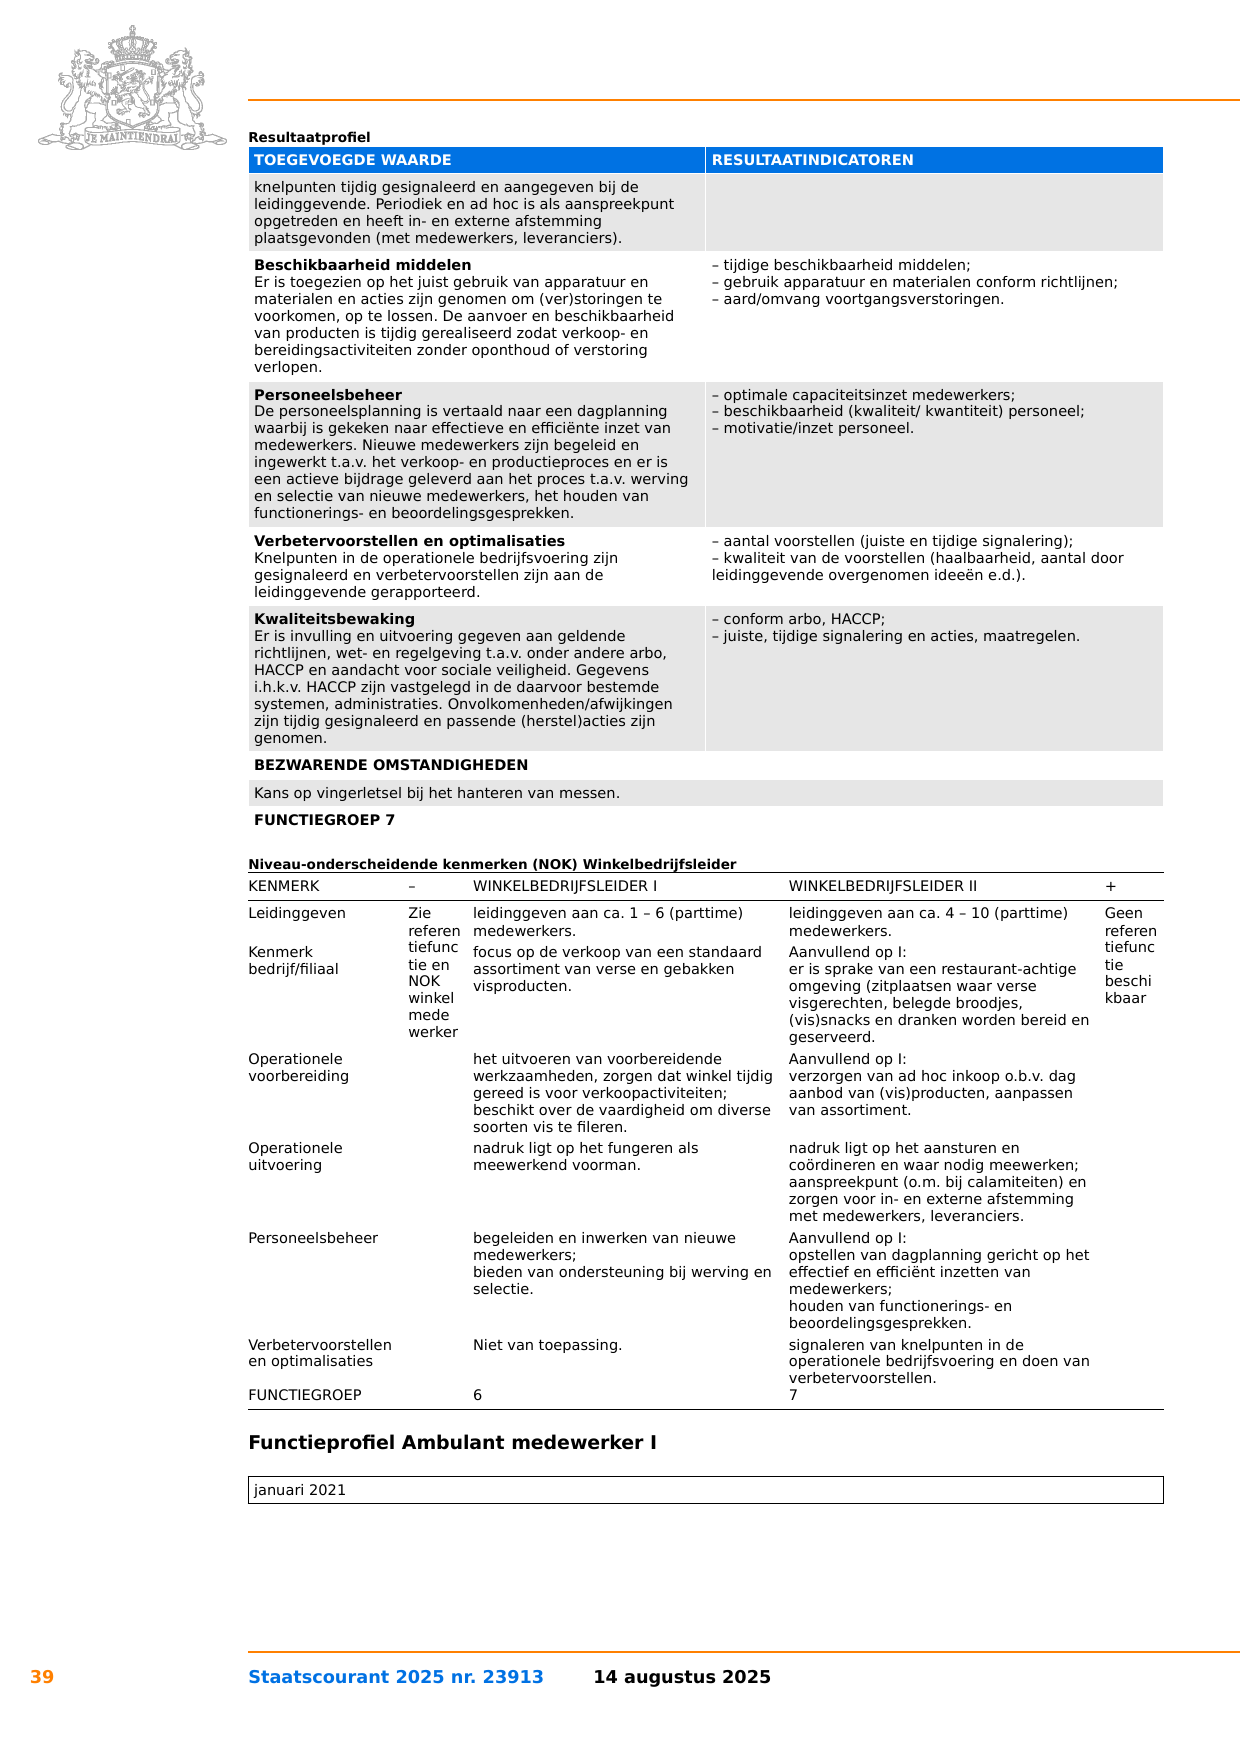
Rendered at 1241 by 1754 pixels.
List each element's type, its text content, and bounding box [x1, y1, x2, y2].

table_header Resultaatprofiel [248, 130, 1163, 146]
table_cell [1099, 1387, 1163, 1409]
table_cell – tijdige beschikbaarheid middelen; – gebruik apparatuur en materialen conform richtlijnen; – aard/omvang voortgangsverstoringen. [706, 253, 1163, 381]
table_cell TOEGEVOEGDE WAARDE [249, 147, 705, 173]
table_cell Beschikbaarheid middelen Er is toegezien op het juist gebruik van apparatuur en materialen en acties zijn genomen om (ver)storingen te voorkomen, op te lossen. De aanvoer en beschikbaarheid van producten is tijdig gerealiseerd zodat verkoop- en bereidingsactiviteiten zonder oponthoud of verstoring verlopen. [249, 253, 705, 381]
table_cell nadruk ligt op het aansturen en coördineren en waar nodig meewerken; aanspreekpunt (o.m. bij calamiteiten) en zorgen voor in- en externe afstemming met medewerkers, leveranciers. [783, 1136, 1099, 1225]
table_cell Operationele voorbereiding [248, 1046, 402, 1136]
table_cell KENMERK [248, 873, 402, 900]
table_cell leidinggeven aan ca. 4 – 10 (parttime) medewerkers. [783, 901, 1099, 939]
table_cell FUNCTIEGROEP 7 [249, 807, 1163, 834]
table_cell FUNCTIEGROEP [248, 1387, 402, 1409]
table_cell Aanvullend op I: opstellen van dagplanning gericht op het effectief en efficiënt inzetten van medewerkers; houden van functionerings- en beoordelingsgesprekken. [783, 1225, 1099, 1332]
table_cell WINKELBEDRIJFSLEIDER II [783, 873, 1099, 900]
table_cell Operationele uitvoering [248, 1136, 402, 1225]
table_cell Kans op vingerletsel bij het hanteren van messen. [249, 780, 1163, 806]
table_cell [402, 1387, 467, 1409]
table_cell [706, 174, 1163, 251]
table_cell WINKELBEDRIJFSLEIDER I [467, 873, 783, 900]
table_header Niveau-onderscheidende kenmerken (NOK) Winkelbedrijfsleider [248, 857, 1163, 872]
table_cell het uitvoeren van voorbereidende werkzaamheden, zorgen dat winkel tijdig gereed is voor verkoopactiviteiten; beschikt over de vaardigheid om diverse soorten vis te fileren. [467, 1046, 783, 1136]
table_cell Leidinggeven [248, 901, 402, 939]
table_cell Verbetervoorstellen en optimalisaties Knelpunten in de operationele bedrijfsvoering zijn gesignaleerd en verbetervoorstellen zijn aan de leidinggevende gerapporteerd. [249, 528, 705, 605]
table_cell – aantal voorstellen (juiste en tijdige signalering); – kwaliteit van de voorstellen (haalbaarheid, aantal door leidinggevende overgenomen ideeën e.d.). [706, 528, 1163, 605]
table_cell RESULTAATINDICATOREN [706, 147, 1163, 173]
table_cell Kenmerk bedrijf/filiaal [248, 939, 402, 1046]
table_cell signaleren van knelpunten in de operationele bedrijfsvoering en doen van verbetervoorstellen. [783, 1332, 1099, 1387]
table_cell 7 [783, 1387, 1099, 1409]
table_cell Geen referentiefunctie beschikbaar [1099, 901, 1163, 1387]
table_cell 6 [467, 1387, 783, 1409]
table_cell leidinggeven aan ca. 1 – 6 (parttime) medewerkers. [467, 901, 783, 939]
table_cell BEZWARENDE OMSTANDIGHEDEN [249, 753, 1163, 779]
table_cell Niet van toepassing. [467, 1332, 783, 1387]
table_cell Personeelsbeheer [248, 1225, 402, 1332]
table_cell Kwaliteitsbewaking Er is invulling en uitvoering gegeven aan geldende richtlijnen, wet- en regelgeving t.a.v. onder andere arbo, HACCP en aandacht voor sociale veiligheid. Gegevens i.h.k.v. HACCP zijn vastgelegd in de daarvoor bestemde systemen, administraties. Onvolkomenheden/afwijkingen zijn tijdig gesignaleerd en passende (herstel)acties zijn genomen. [249, 606, 705, 751]
table_cell nadruk ligt op het fungeren als meewerkend voorman. [467, 1136, 783, 1225]
table_cell Aanvullend op I: er is sprake van een restaurant-achtige omgeving (zitplaatsen waar verse visgerechten, belegde broodjes, (vis)snacks en dranken worden bereid en geserveerd. [783, 939, 1099, 1046]
table_cell Verbetervoorstellen en optimalisaties [248, 1332, 402, 1387]
table_cell focus op de verkoop van een standaard assortiment van verse en gebakken visproducten. [467, 939, 783, 1046]
table_cell Personeelsbeheer De personeelsplanning is vertaald naar een dagplanning waarbij is gekeken naar effectieve en efficiënte inzet van medewerkers. Nieuwe medewerkers zijn begeleid en ingewerkt t.a.v. het verkoop- en productieproces en er is een actieve bijdrage geleverd aan het proces t.a.v. werving en selectie van nieuwe medewerkers, het houden van functionerings- en beoordelingsgesprekken. [249, 382, 705, 527]
subtitle Functieprofiel Ambulant medewerker I [248, 1432, 1163, 1454]
table_cell – optimale capaciteitsinzet medewerkers; – beschikbaarheid (kwaliteit/ kwantiteit) personeel; – motivatie/inzet personeel. [706, 382, 1163, 527]
table_cell knelpunten tijdig gesignaleerd en aangegeven bij de leidinggevende. Periodiek en ad hoc is als aanspreekpunt opgetreden en heeft in- en externe afstemming plaatsgevonden (met medewerkers, leveranciers). [249, 174, 705, 251]
table_cell Aanvullend op I: verzorgen van ad hoc inkoop o.b.v. dag aanbod van (vis)producten, aanpassen van assortiment. [783, 1046, 1099, 1136]
table_cell Zie referentiefunctie en NOK winkel medewerker [402, 901, 467, 1387]
table_cell – [402, 873, 467, 900]
table_header januari 2021 [249, 1477, 1163, 1503]
table_cell + [1099, 873, 1163, 900]
table_cell – conform arbo, HACCP; – juiste, tijdige signalering en acties, maatregelen. [706, 606, 1163, 751]
picture [38, 25, 227, 150]
table_cell begeleiden en inwerken van nieuwe medewerkers; bieden van ondersteuning bij werving en selectie. [467, 1225, 783, 1332]
